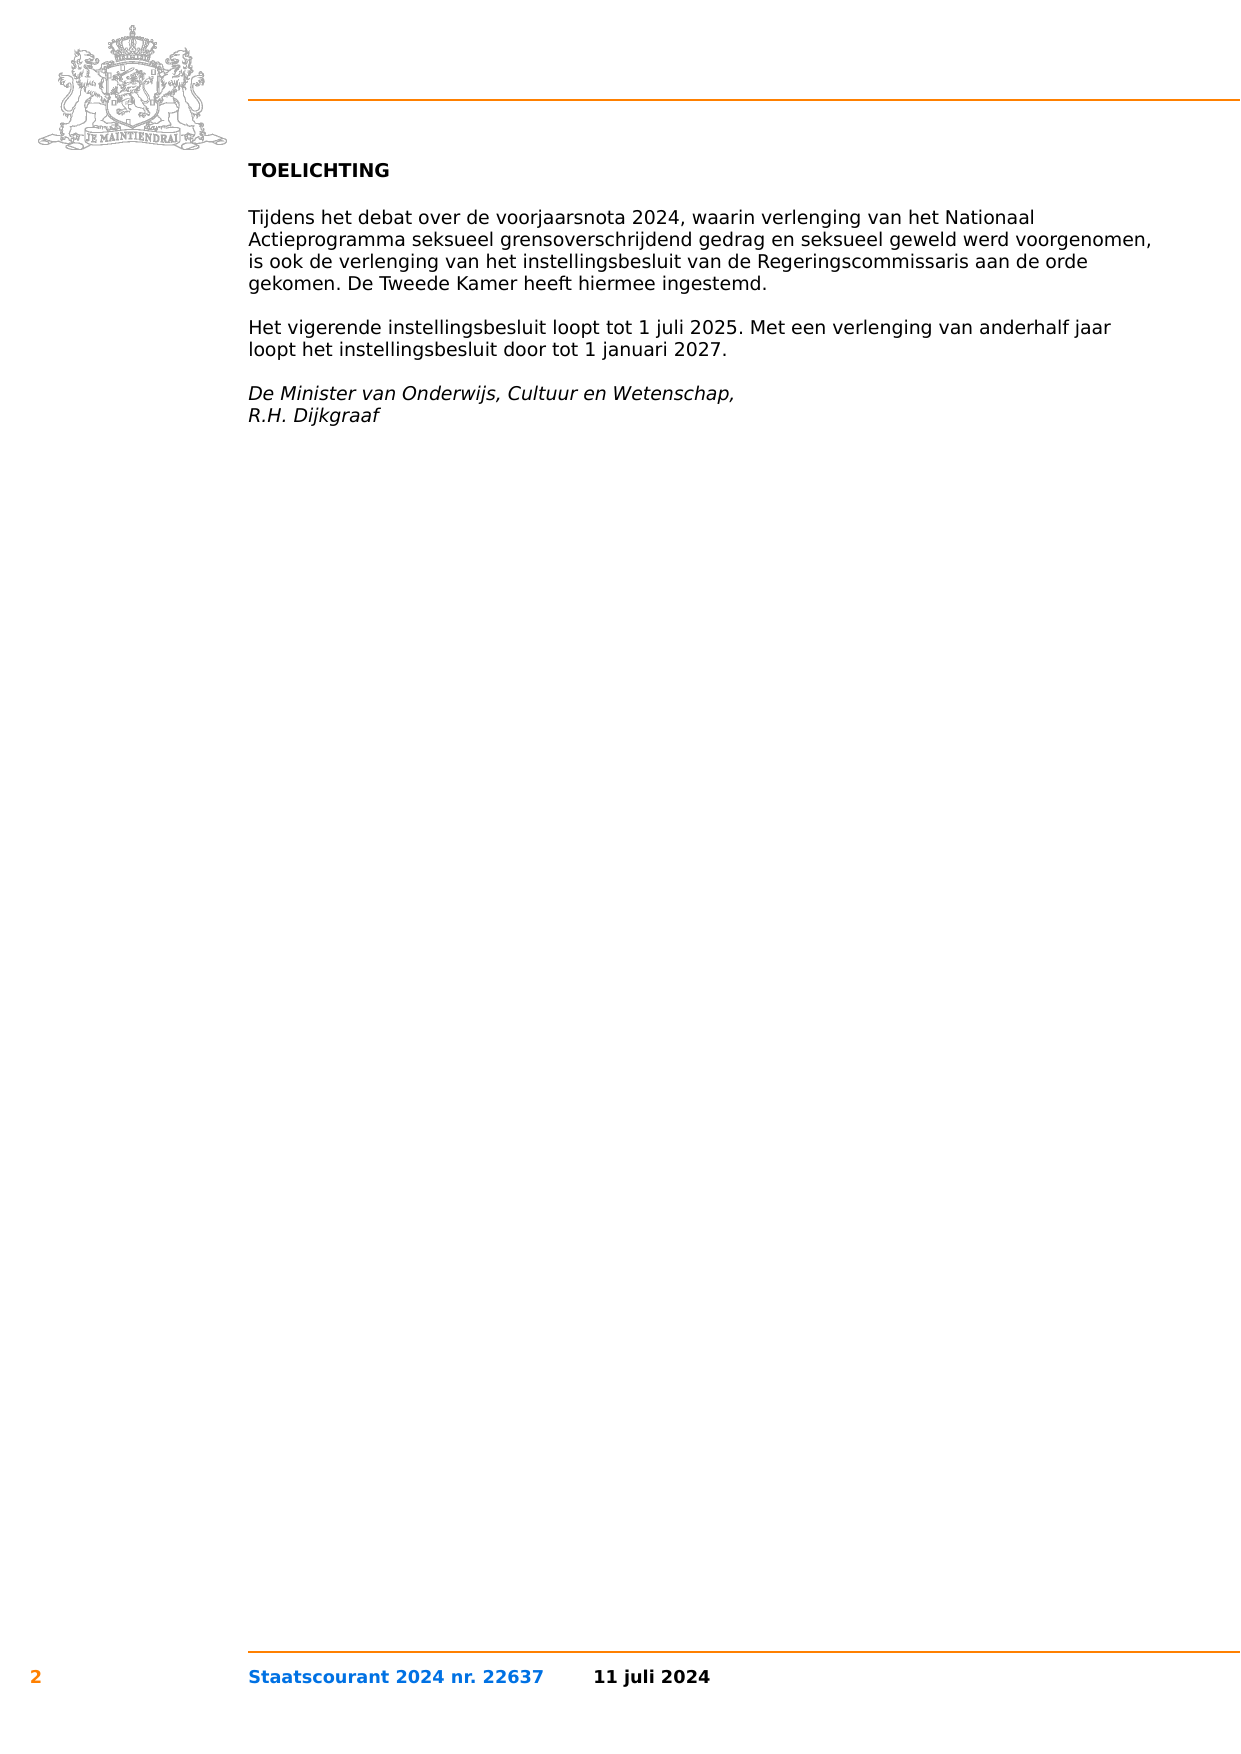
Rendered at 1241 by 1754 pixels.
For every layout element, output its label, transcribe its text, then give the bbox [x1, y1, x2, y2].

text Het vigerende instellingsbesluit loopt tot 1 juli 2025. Met een verlenging van anderhalf jaar loopt het instellingsbesluit door tot 1 januari 2027. [248, 317, 1163, 361]
subtitle TOELICHTING [248, 160, 1163, 182]
text Tijdens het debat over de voorjaarsnota 2024, waarin verlenging van het Nationaal Actieprogramma seksueel grensoverschrijdend gedrag en seksueel geweld werd voorgenomen, is ook de verlenging van het instellingsbesluit van de Regeringscommissaris aan de orde gekomen. De Tweede Kamer heeft hiermee ingestemd. [248, 207, 1163, 295]
picture [38, 25, 227, 150]
text De Minister van Onderwijs, Cultuur en Wetenschap, R.H. Dijkgraaf [248, 382, 1163, 426]
